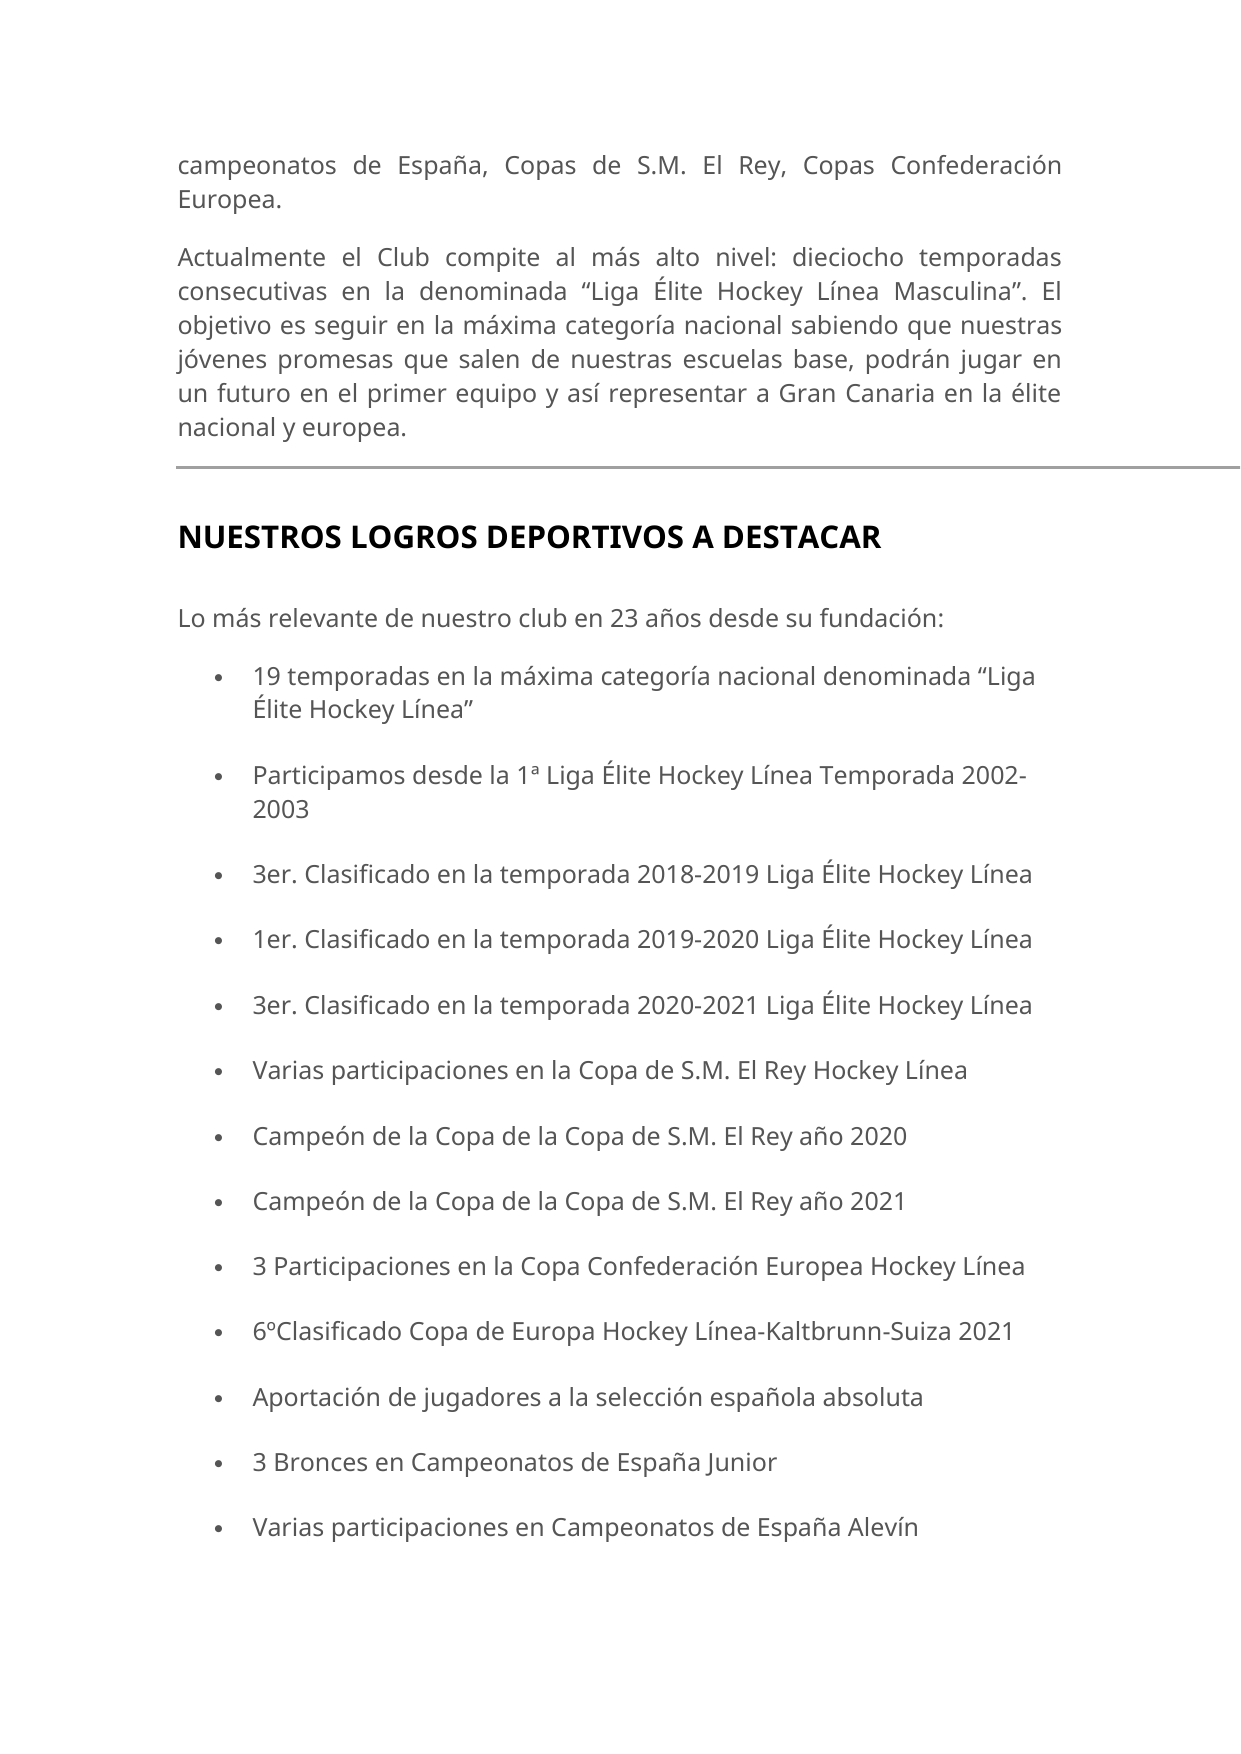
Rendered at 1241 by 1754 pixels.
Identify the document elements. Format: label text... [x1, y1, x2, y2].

list Varias participaciones en la Copa de S.M. El Rey Hockey Línea [215, 1053, 1063, 1087]
list 19 temporadas en la máxima categoría nacional denominada “Liga Élite Hockey Línea” [215, 658, 1063, 726]
list 3er. Clasificado en la temporada 2018-2019 Liga Élite Hockey Línea [215, 857, 1063, 891]
list 6ºClasificado Copa de Europa Hockey Línea-Kaltbrunn-Suiza 2021 [215, 1314, 1063, 1348]
list Varias participaciones en Campeonatos de España Alevín [215, 1510, 1063, 1544]
list Participamos desde la 1ª Liga Élite Hockey Línea Temporada 2002-2003 [215, 757, 1063, 826]
list 3 Bronces en Campeonatos de España Junior [215, 1445, 1063, 1479]
list Aportación de jugadores a la selección española absoluta [215, 1379, 1063, 1413]
list Campeón de la Copa de la Copa de S.M. El Rey año 2021 [215, 1183, 1063, 1217]
list 3 Participaciones en la Copa Confederación Europea Hockey Línea [215, 1249, 1063, 1283]
list Campeón de la Copa de la Copa de S.M. El Rey año 2020 [215, 1118, 1063, 1152]
list 3er. Clasificado en la temporada 2020-2021 Liga Élite Hockey Línea [215, 987, 1063, 1022]
list 1er. Clasificado en la temporada 2019-2020 Liga Élite Hockey Línea [215, 922, 1063, 956]
subtitle NUESTROS LOGROS DEPORTIVOS A DESTACAR [177, 515, 1063, 558]
text Actualmente el Club compite al más alto nivel: dieciocho temporadas consecutivas en la denominada “Liga Élite Hockey Línea Masculina”. El objetivo es seguir en la máxima categoría nacional sabiendo que nuestras jóvenes promesas que salen de nuestras escuelas base, podrán jugar en un futuro en el primer equipo y así representar a Gran Canaria en la élite nacional y europea. [177, 239, 1063, 443]
text Lo más relevante de nuestro club en 23 años desde su fundación: [177, 601, 1063, 635]
text campeonatos de España, Copas de S.M. El Rey, Copas Confederación Europea. [177, 148, 1063, 216]
